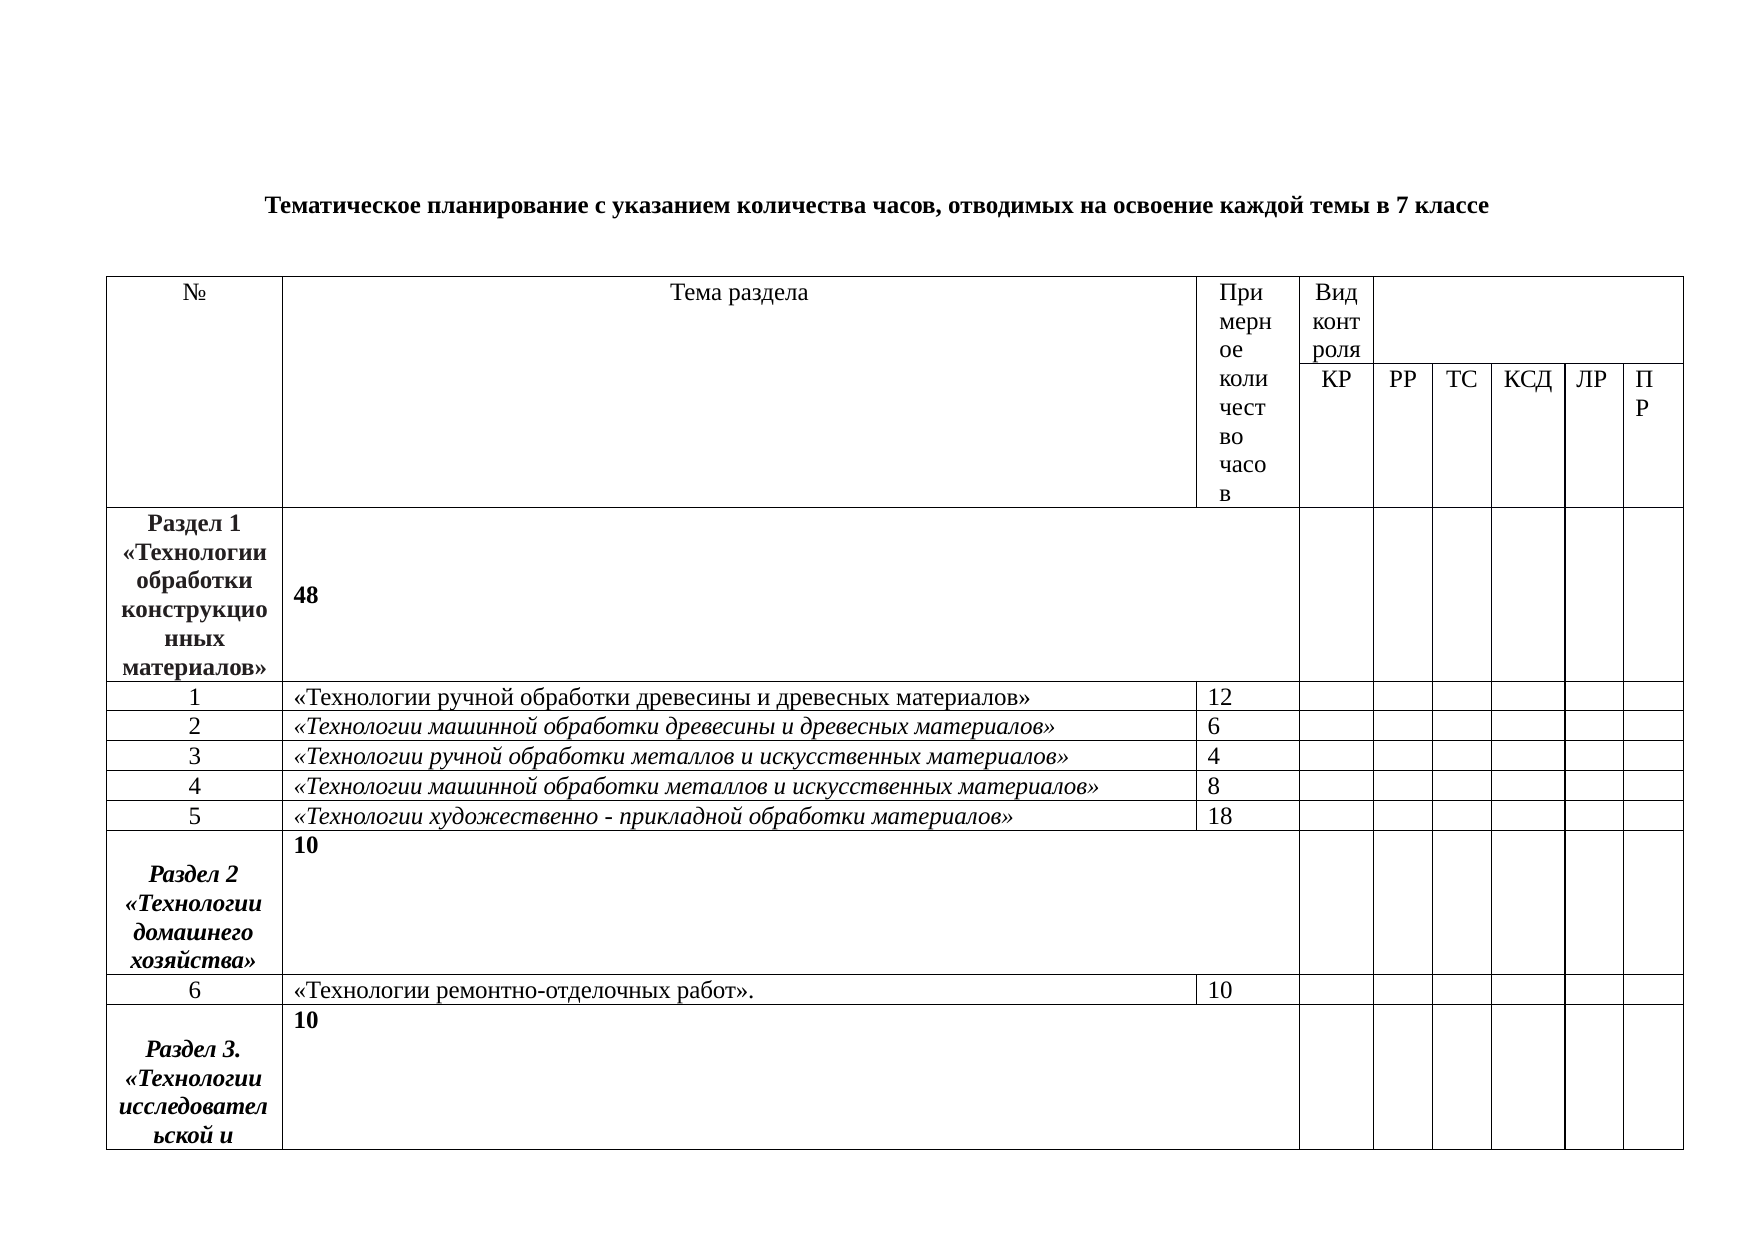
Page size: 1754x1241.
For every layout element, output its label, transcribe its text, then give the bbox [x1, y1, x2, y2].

table_cell [1624, 975, 1683, 1004]
table_cell [1374, 741, 1432, 770]
table_header Примерное количество часов [1197, 277, 1299, 507]
table_cell 10 [283, 1005, 1299, 1149]
table_cell [1624, 771, 1683, 800]
table_cell 4 [1197, 741, 1299, 770]
table_cell [1433, 831, 1491, 974]
table_cell [1492, 801, 1564, 829]
table_cell [1566, 771, 1623, 800]
table_cell П Р [1624, 364, 1683, 507]
table_cell [1374, 1005, 1432, 1149]
table_cell [1492, 1005, 1564, 1149]
table_cell [1566, 682, 1623, 710]
table_cell 18 [1197, 801, 1299, 829]
table_cell 10 [283, 831, 1299, 974]
table_cell «Технологии художественно - прикладной обработки материалов» [283, 801, 1196, 829]
table_cell [1374, 711, 1432, 740]
table_cell [1433, 711, 1491, 740]
table_header № [107, 277, 282, 507]
table_cell [1300, 508, 1373, 681]
table_cell [1624, 831, 1683, 974]
table_cell 8 [1197, 771, 1299, 800]
table_cell Раздел 2 «Технологии домашнего хозяйства» [107, 831, 282, 974]
table_cell [1624, 801, 1683, 829]
table_cell [1566, 508, 1623, 681]
table_cell КР [1300, 364, 1373, 507]
table_cell [1300, 682, 1373, 710]
table_cell [1433, 801, 1491, 829]
table_cell [1374, 682, 1432, 710]
table_cell 10 [1197, 975, 1299, 1004]
table_cell [1624, 508, 1683, 681]
table_cell [1492, 711, 1564, 740]
table_cell [1492, 831, 1564, 974]
table_cell 12 [1197, 682, 1299, 710]
table_cell Раздел 1 «Технологии обработки конструкционных материалов» [107, 508, 282, 681]
table_cell 6 [1197, 711, 1299, 740]
table_cell [1374, 801, 1432, 829]
table_cell [1492, 508, 1564, 681]
table_cell 3 [107, 741, 282, 770]
table_cell [1566, 975, 1623, 1004]
table_cell «Технологии ручной обработки металлов и искусственных материалов» [283, 741, 1196, 770]
table_cell [1300, 831, 1373, 974]
table_cell [1374, 831, 1432, 974]
table_cell ЛР [1566, 364, 1623, 507]
table_cell [1624, 741, 1683, 770]
table_cell [1624, 682, 1683, 710]
table_cell [1374, 771, 1432, 800]
table_cell [1300, 801, 1373, 829]
table_cell [1566, 711, 1623, 740]
table_cell РР [1374, 364, 1432, 507]
table_cell [1433, 682, 1491, 710]
table_cell 5 [107, 801, 282, 829]
table_cell [1566, 831, 1623, 974]
table_cell [1433, 1005, 1491, 1149]
table_cell [1433, 508, 1491, 681]
table_cell «Технологии ручной обработки древесины и древесных материалов» [283, 682, 1196, 710]
table_cell [1492, 771, 1564, 800]
table_cell [1374, 975, 1432, 1004]
table_cell 4 [107, 771, 282, 800]
table_cell 1 [107, 682, 282, 710]
table_cell [1624, 1005, 1683, 1149]
table_cell [1566, 801, 1623, 829]
table_cell [1433, 741, 1491, 770]
table_cell [1300, 771, 1373, 800]
table_cell «Технологии машинной обработки металлов и искусственных материалов» [283, 771, 1196, 800]
table_cell [1374, 508, 1432, 681]
table_cell Раздел 3. «Технологии исследовательской и [107, 1005, 282, 1149]
table_cell 48 [283, 508, 1299, 681]
table_header [1374, 277, 1683, 363]
table_cell [1433, 975, 1491, 1004]
table_cell 2 [107, 711, 282, 740]
table_cell [1566, 741, 1623, 770]
table_cell [1624, 711, 1683, 740]
table_cell «Технологии ремонтно-отделочных работ». [283, 975, 1196, 1004]
text Тематическое планирование с указанием количества часов, отводимых на освоение каждой темы в 7 классе [118, 190, 1636, 218]
table_cell [1300, 741, 1373, 770]
table_cell [1492, 682, 1564, 710]
table_cell [1300, 1005, 1373, 1149]
table_cell ТС [1433, 364, 1491, 507]
table_cell [1492, 975, 1564, 1004]
table_cell «Технологии машинной обработки древесины и древесных материалов» [283, 711, 1196, 740]
table_cell [1492, 741, 1564, 770]
table_cell [1433, 771, 1491, 800]
table_cell [1300, 975, 1373, 1004]
table_cell 6 [107, 975, 282, 1004]
table_cell [1300, 711, 1373, 740]
table_cell [1566, 1005, 1623, 1149]
table_cell КСД [1492, 364, 1564, 507]
table_header Тема раздела [283, 277, 1196, 507]
table_header Вид контроля [1300, 277, 1373, 363]
